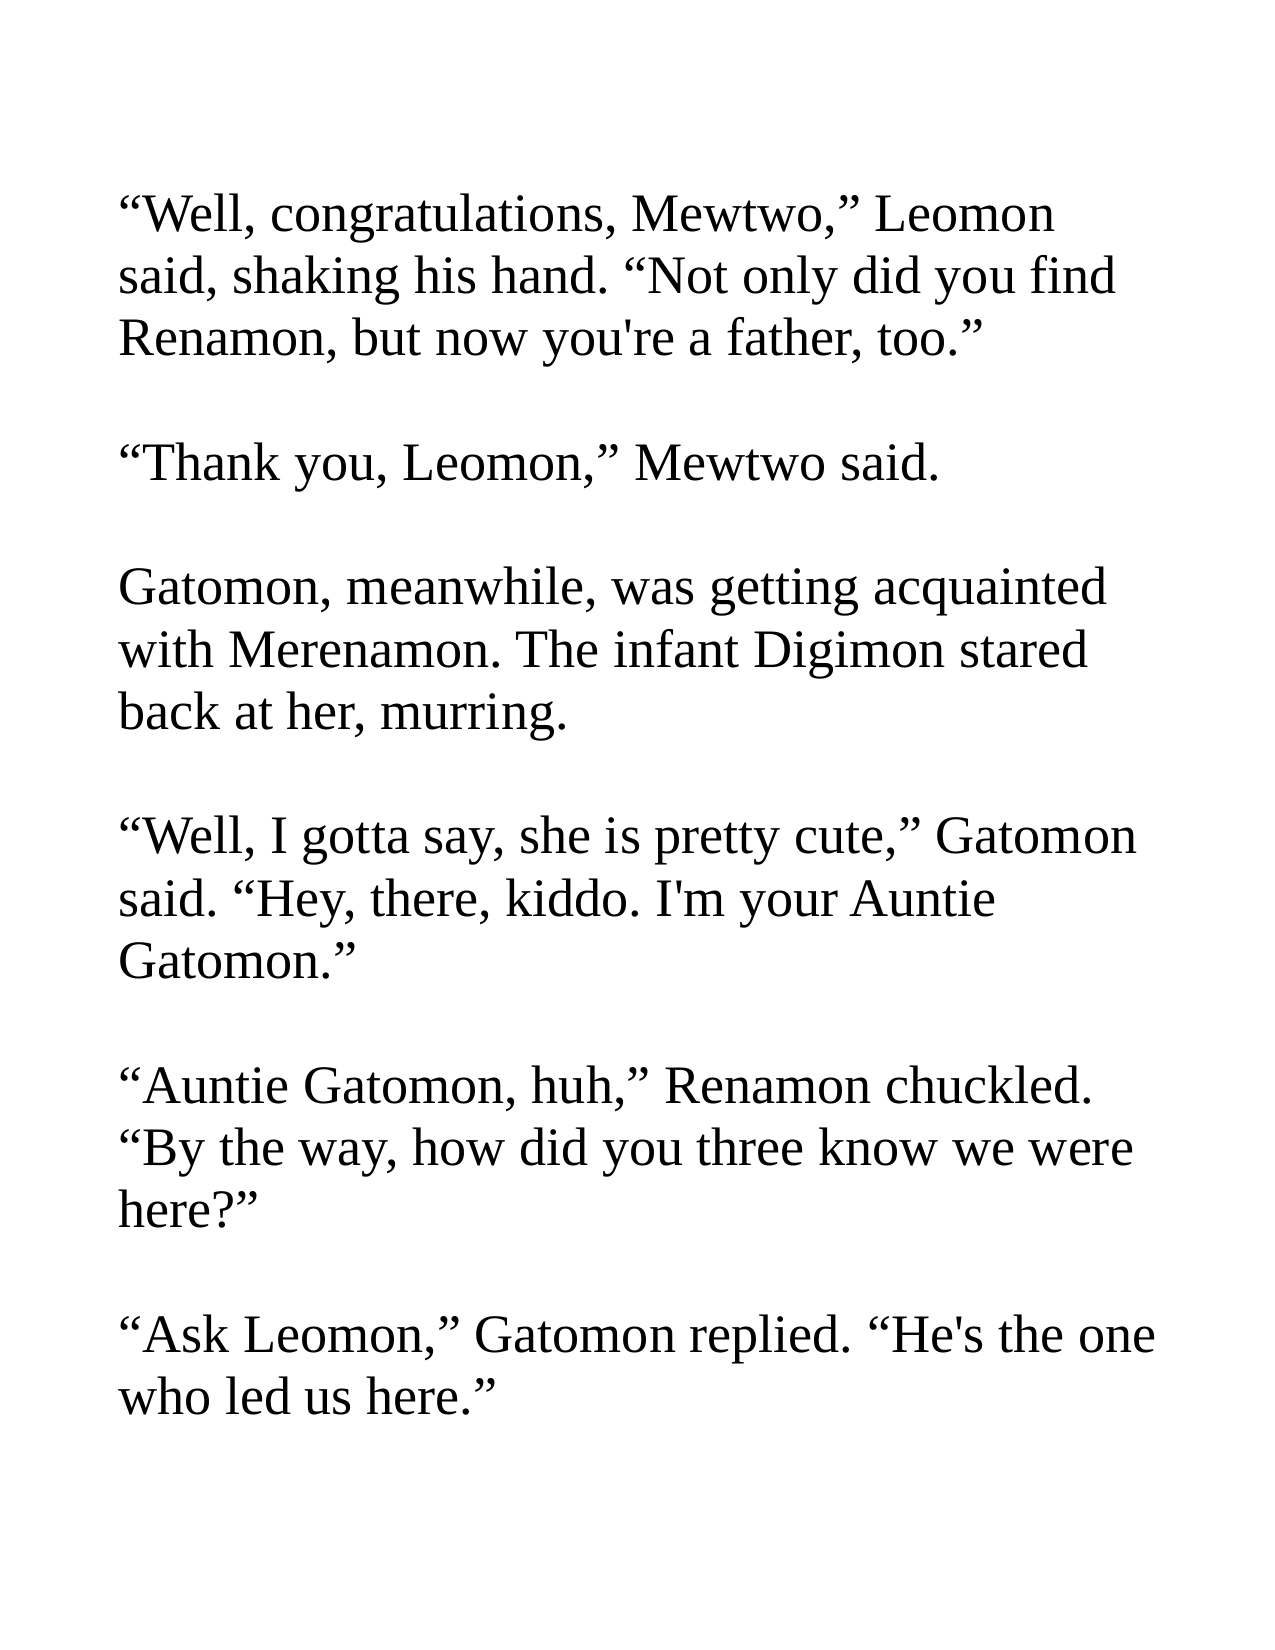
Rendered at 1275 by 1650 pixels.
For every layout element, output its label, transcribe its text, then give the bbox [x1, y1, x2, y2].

text “Thank you, Leomon,” Mewtwo said. [118, 429, 1157, 492]
text “Ask Leomon,” Gatomon replied. “He's the one who led us here.” [118, 1302, 1157, 1426]
text “Well, I gotta say, she is pretty cute,” Gatomon said. “Hey, there, kiddo. I'm your Auntie Gatomon.” [118, 803, 1157, 990]
text Gatomon, meanwhile, was getting acquainted with Merenamon. The infant Digimon stared back at her, murring. [118, 554, 1157, 741]
text “Well, congratulations, Mewtwo,” Leomon said, shaking his hand. “Not only did you find Renamon, but now you're a father, too.” [118, 180, 1157, 367]
text “Auntie Gatomon, huh,” Renamon chuckled. “By the way, how did you three know we were here?” [118, 1052, 1157, 1239]
